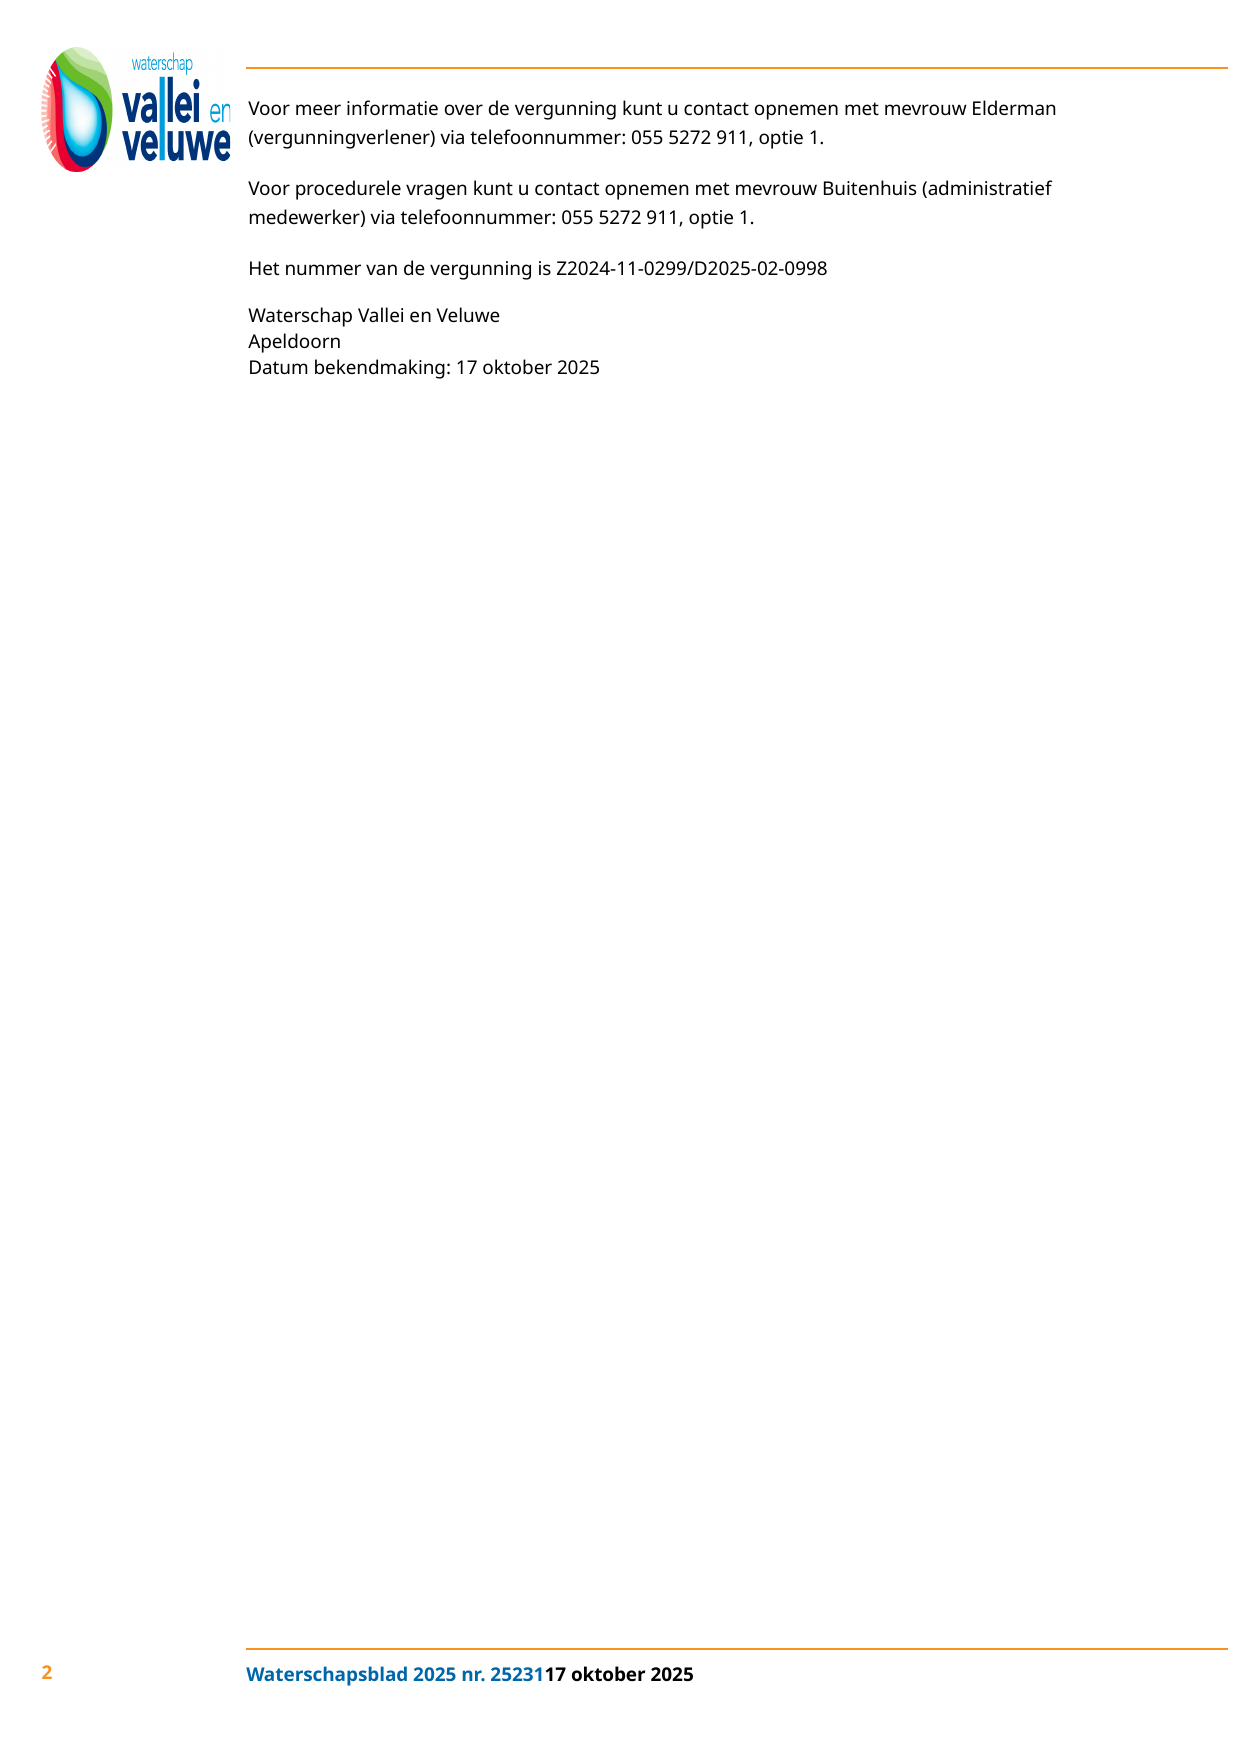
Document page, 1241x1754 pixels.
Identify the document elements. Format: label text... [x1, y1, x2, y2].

picture [41, 47, 231, 172]
text Voor procedurele vragen kunt u contact opnemen met mevrouw Buitenhuis (administratief medewerker) via telefoonnummer: 055 5272 911, optie 1. [248, 175, 1152, 230]
text Het nummer van de vergunning is Z2024-11-0299/D2025-02-0998 [248, 255, 1152, 281]
text Apeldoorn [248, 328, 1152, 354]
text Voor meer informatie over de vergunning kunt u contact opnemen met mevrouw Elderman (vergunningverlener) via telefoonnummer: 055 5272 911, optie 1. [248, 95, 1152, 150]
text Datum bekendmaking: 17 oktober 2025 [248, 354, 1152, 380]
text Waterschap Vallei en Veluwe [248, 303, 1152, 328]
